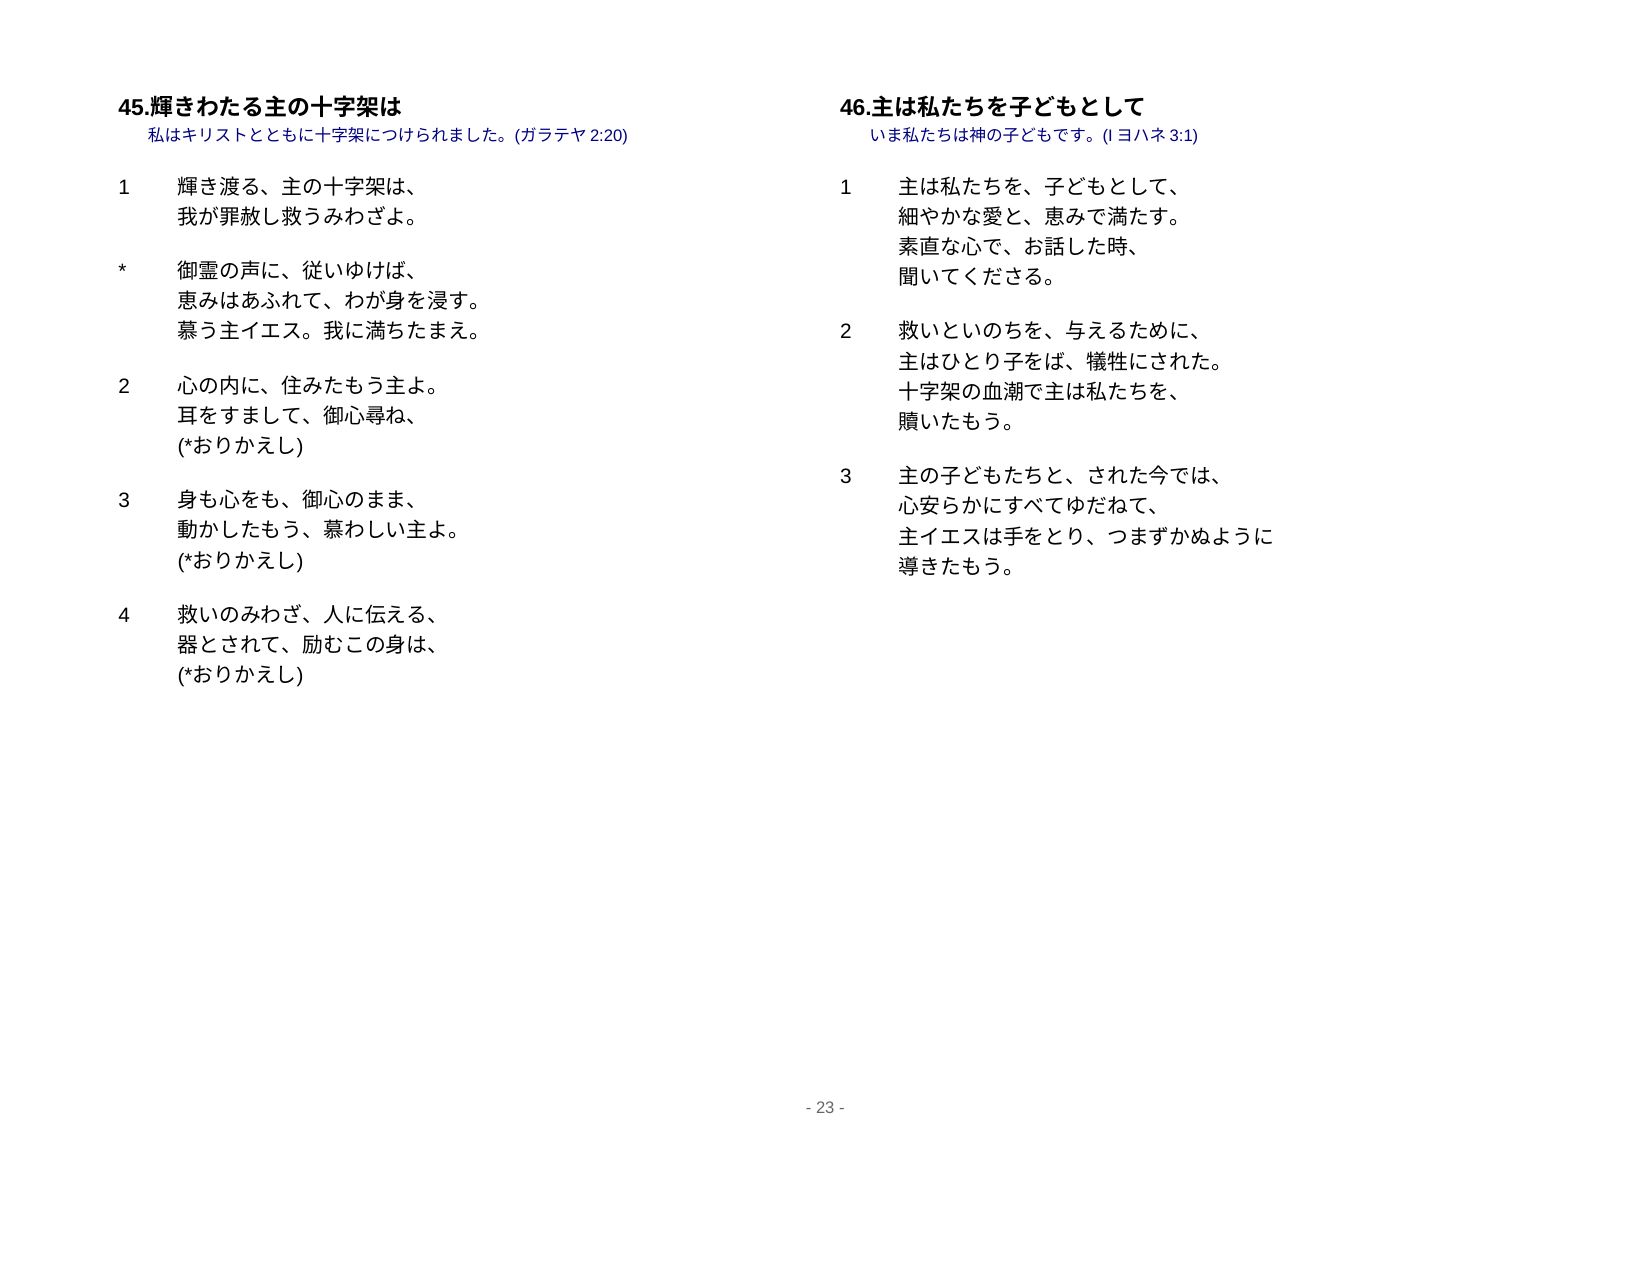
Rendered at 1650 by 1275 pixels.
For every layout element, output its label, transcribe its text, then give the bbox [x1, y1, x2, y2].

text 1 主は私たちを、子どもとして、 [840, 170, 1532, 200]
text 私はキリストとともに十字架につけられました。(ガラテヤ2:20) [148, 122, 810, 146]
text 贖いたもう。 [840, 405, 1532, 436]
text 動かしたもう、慕わしい主よ。 [118, 514, 810, 544]
text 我が罪赦し救うみわざよ。 [118, 200, 810, 230]
text 導きたもう。 [840, 550, 1532, 580]
text 2 救いといのちを、与えるために、 [840, 315, 1532, 345]
text 恵みはあふれて、わが身を浸す。 [118, 284, 810, 315]
text 細やかな愛と、恵みで満たす。 [840, 200, 1532, 230]
text 十字架の血潮で主は私たちを、 [840, 375, 1532, 405]
text 3 主の子どもたちと、された今では、 [840, 459, 1532, 490]
text 耳をすまして、御心尋ね、 [118, 399, 810, 429]
title 45.輝きわたる主の十字架は [118, 88, 810, 122]
text 主はひとり子をば、犠牲にされた。 [840, 345, 1532, 375]
text 3 身も心をも、御心のまま、 [118, 483, 810, 514]
text (*おりかえし) [118, 658, 810, 689]
text 器とされて、励むこの身は、 [118, 628, 810, 658]
text 1 輝き渡る、主の十字架は、 [118, 170, 810, 200]
text 心安らかにすべてゆだねて、 [840, 490, 1532, 520]
text * 御霊の声に、従いゆけば、 [118, 254, 810, 284]
text 主イエスは手をとり、つまずかぬように [840, 520, 1532, 550]
text (*おりかえし) [118, 544, 810, 574]
text 慕う主イエス。我に満ちたまえ。 [118, 315, 810, 345]
text 4 救いのみわざ、人に伝える、 [118, 598, 810, 628]
text いま私たちは神の子どもです。(Iヨハネ3:1) [869, 122, 1532, 146]
text 聞いてくださる。 [840, 261, 1532, 291]
text 素直な心で、お話した時、 [840, 230, 1532, 261]
text (*おりかえし) [118, 429, 810, 459]
text 2 心の内に、住みたもう主よ。 [118, 369, 810, 399]
title 46.主は私たちを子どもとして [840, 88, 1532, 122]
